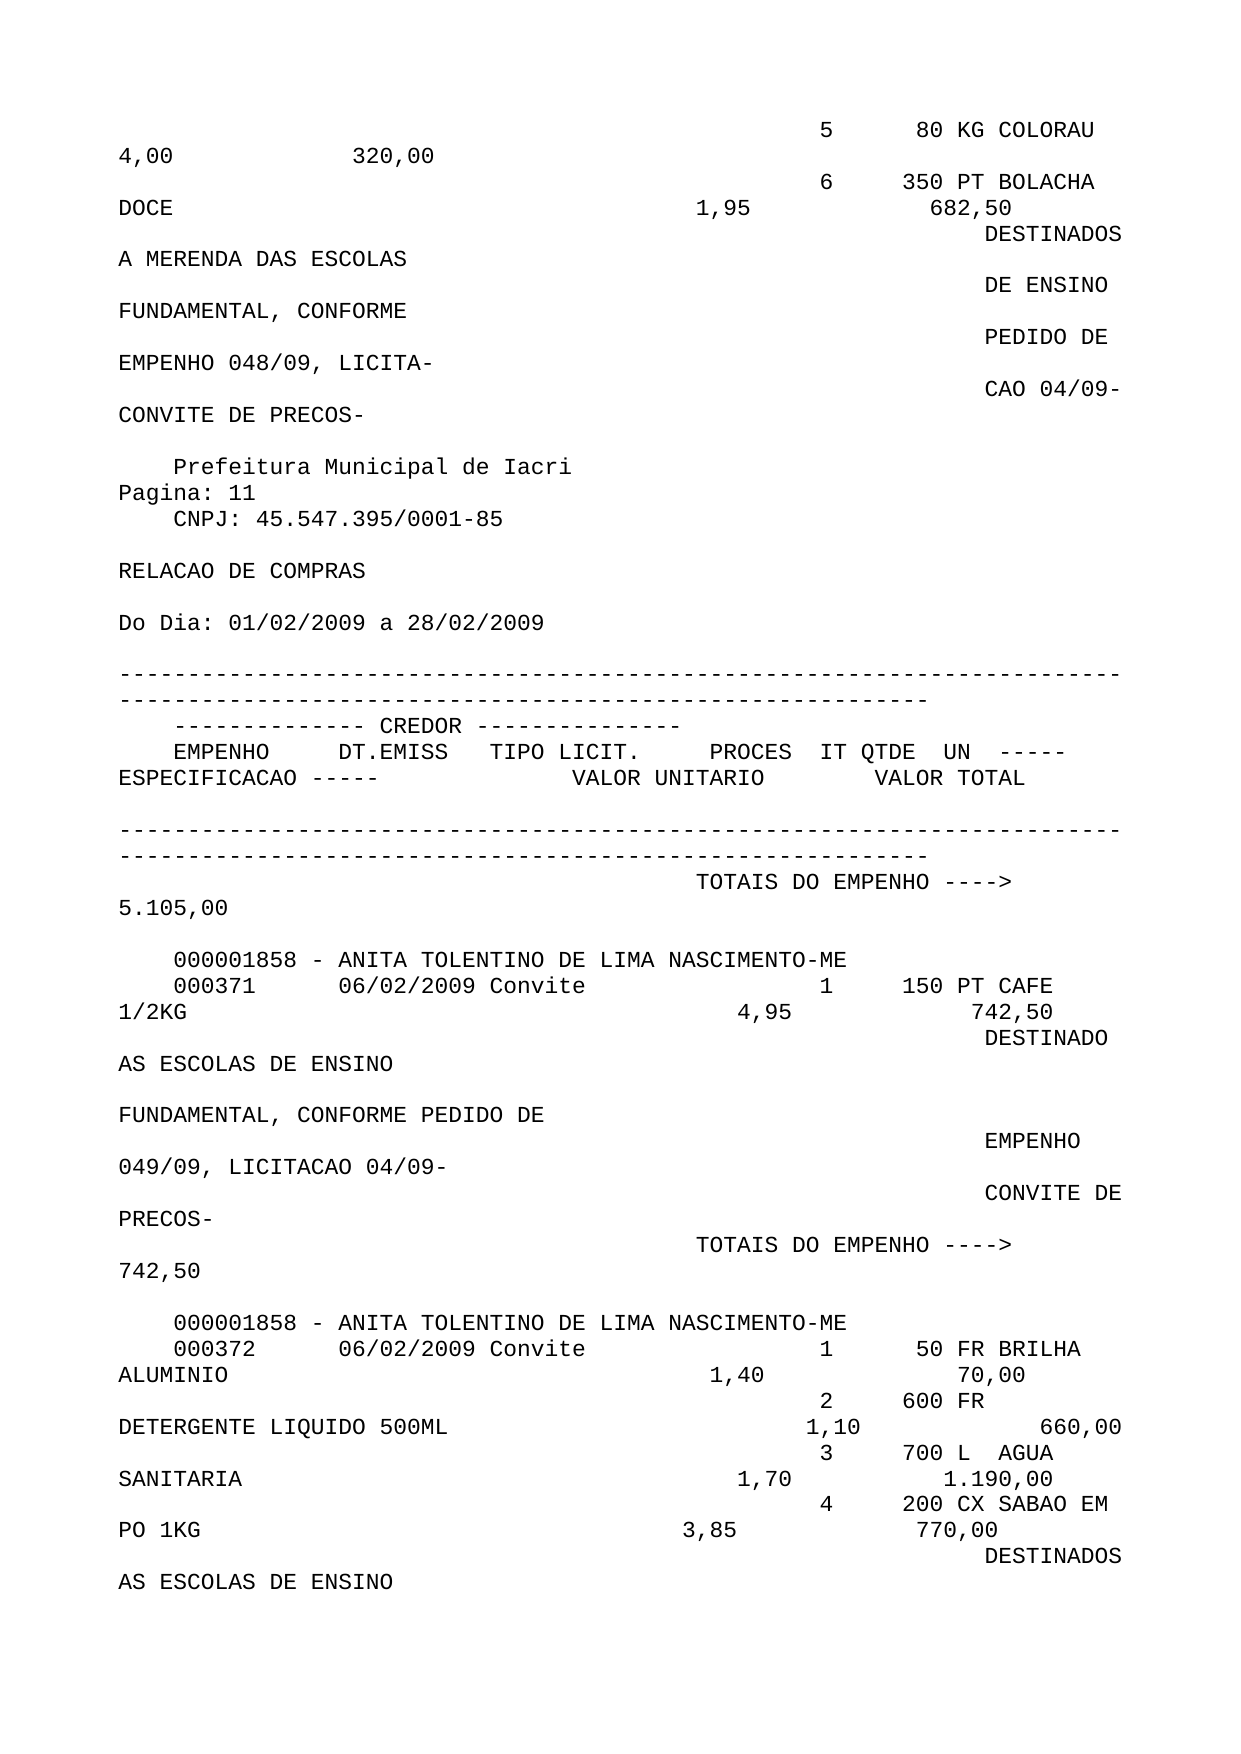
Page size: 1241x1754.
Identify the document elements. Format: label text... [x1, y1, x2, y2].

text -------------- CREDOR --------------- [118, 715, 1122, 741]
text [118, 1597, 1122, 1622]
text RELACAO DE COMPRAS [118, 533, 1122, 585]
text Do Dia: 01/02/2009 a 28/02/2009 [118, 585, 1122, 637]
text TOTAIS DO EMPENHO ----> 5.105,00 [118, 870, 1122, 922]
text DESTINADOS A MERENDA DAS ESCOLAS [118, 222, 1122, 274]
text EMPENHO 049/09, LICITACAO 04/09- [118, 1130, 1122, 1182]
text 000001858 - ANITA TOLENTINO DE LIMA NASCIMENTO-ME [118, 1311, 1122, 1337]
text 5 80 KG COLORAU 4,00 320,00 [118, 118, 1122, 170]
text 6 350 PT BOLACHA DOCE 1,95 682,50 [118, 170, 1122, 222]
text 4 200 CX SABAO EM PO 1KG 3,85 770,00 [118, 1493, 1122, 1545]
text 2 600 FR DETERGENTE LIQUIDO 500ML 1,10 660,00 [118, 1389, 1122, 1441]
text CNPJ: 45.547.395/0001-85 [118, 507, 1122, 533]
text FUNDAMENTAL, CONFORME PEDIDO DE [118, 1078, 1122, 1130]
text PEDIDO DE EMPENHO 048/09, LICITA- [118, 326, 1122, 377]
text DE ENSINO FUNDAMENTAL, CONFORME [118, 274, 1122, 326]
text CAO 04/09-CONVITE DE PRECOS- [118, 377, 1122, 429]
text 3 700 L AGUA SANITARIA 1,70 1.190,00 [118, 1441, 1122, 1493]
text DESTINADO AS ESCOLAS DE ENSINO [118, 1026, 1122, 1078]
text CONVITE DE PRECOS- [118, 1182, 1122, 1233]
text ------------------------------------------------------------------------------------------------------------------------------------ [118, 637, 1122, 715]
text ------------------------------------------------------------------------------------------------------------------------------------ [118, 792, 1122, 870]
text EMPENHO DT.EMISS TIPO LICIT. PROCES IT QTDE UN ----- ESPECIFICACAO ----- VALOR UNITARIO VALOR TOTAL [118, 741, 1122, 792]
text TOTAIS DO EMPENHO ----> 742,50 [118, 1233, 1122, 1285]
text DESTINADOS AS ESCOLAS DE ENSINO [118, 1545, 1122, 1597]
text 000371 06/02/2009 Convite 1 150 PT CAFE 1/2KG 4,95 742,50 [118, 974, 1122, 1026]
text 000372 06/02/2009 Convite 1 50 FR BRILHA ALUMINIO 1,40 70,00 [118, 1337, 1122, 1389]
text 000001858 - ANITA TOLENTINO DE LIMA NASCIMENTO-ME [118, 948, 1122, 974]
text Prefeitura Municipal de Iacri Pagina: 11 [118, 455, 1122, 507]
